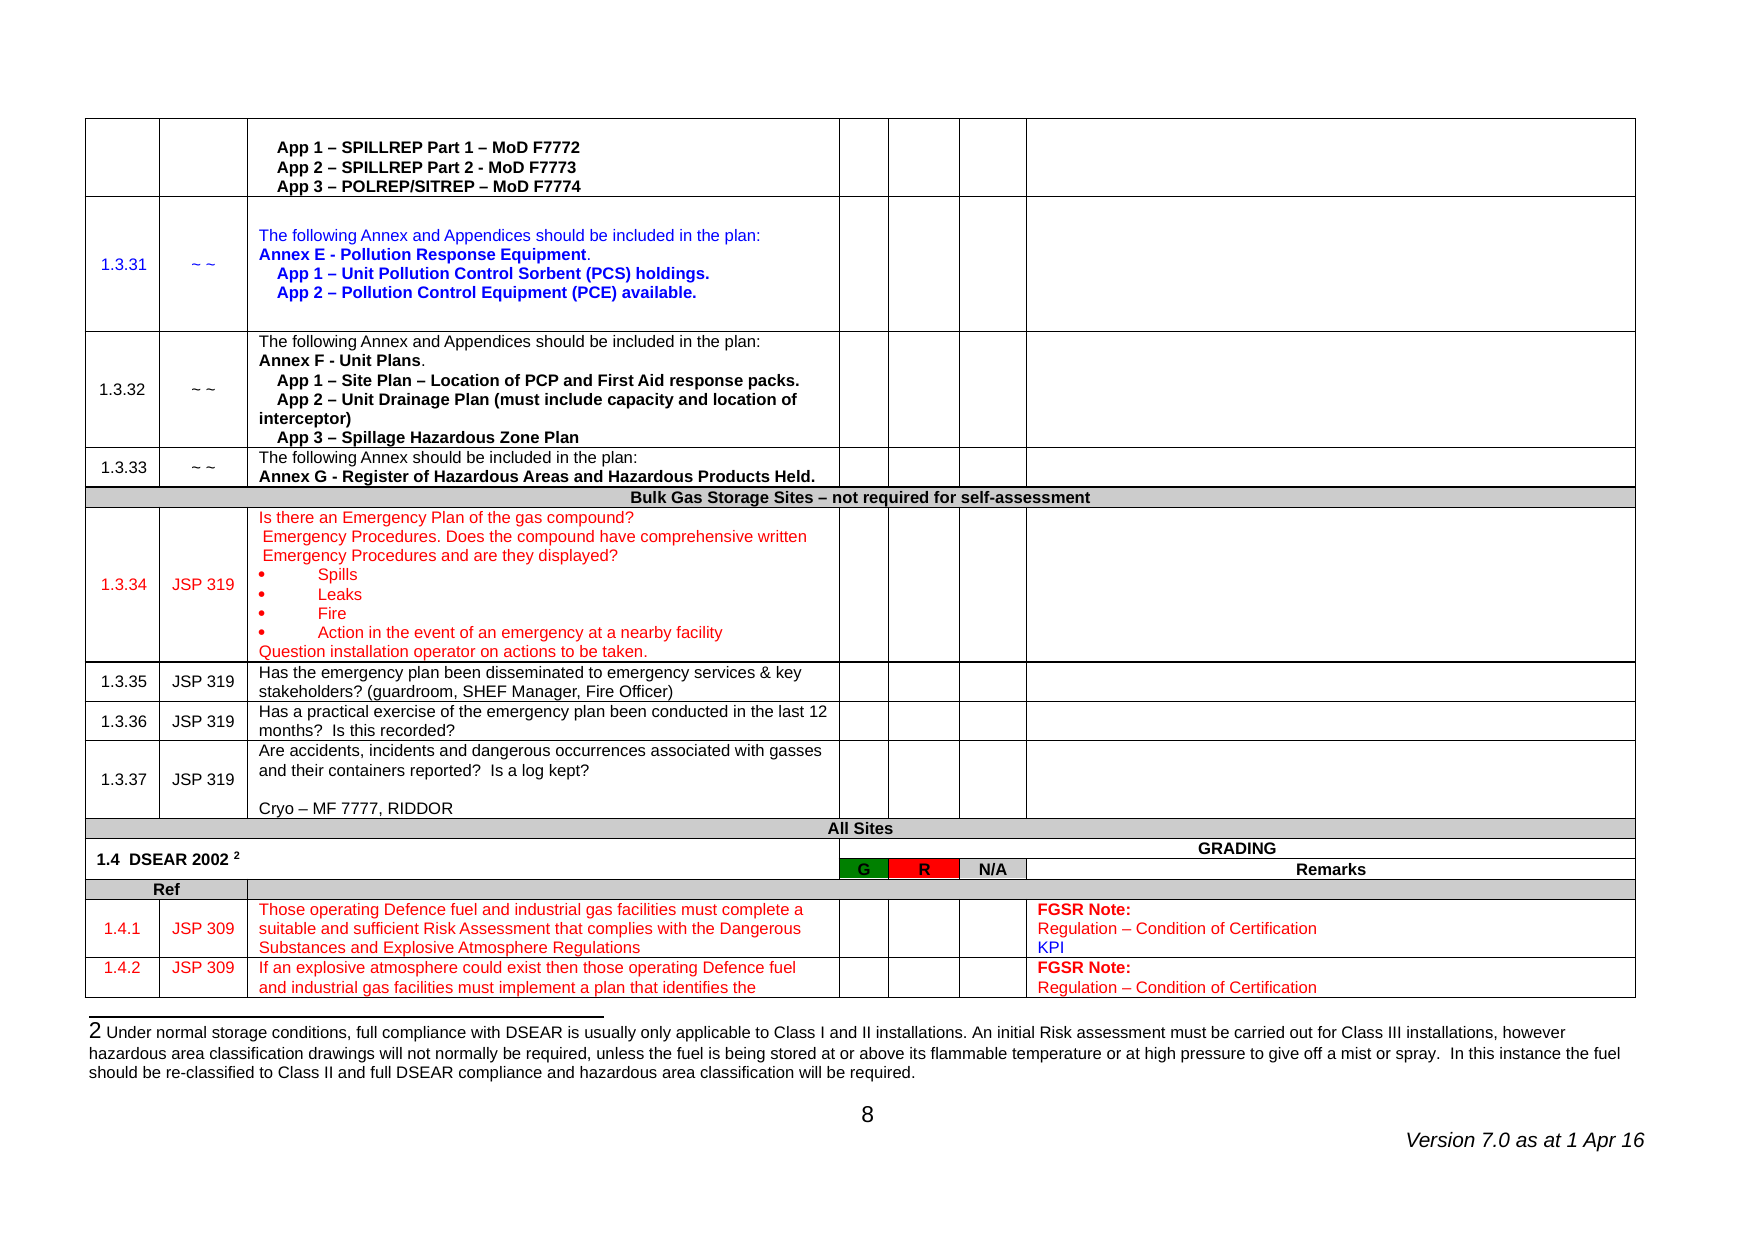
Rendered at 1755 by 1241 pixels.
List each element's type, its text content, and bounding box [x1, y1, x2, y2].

table_cell [840, 741, 888, 818]
table_cell [889, 900, 959, 957]
table_cell N/A [960, 859, 1026, 878]
table_cell R [889, 859, 959, 878]
table_cell 1.4 DSEAR 2002 [86, 839, 839, 878]
table_cell [840, 663, 888, 701]
table_cell [1027, 332, 1635, 447]
table_cell [840, 448, 888, 486]
table_cell [960, 702, 1026, 740]
table_cell [889, 663, 959, 701]
table_cell If an explosive atmosphere could exist then those operating Defence fuel and industrial gas facilities must implement a plan that identifies the [248, 958, 839, 997]
table_cell Are accidents, incidents and dangerous occurrences associated with gasses and their containers reported? Is a log kept? Cryo – MF 7777, RIDDOR [248, 741, 839, 818]
table_cell [840, 197, 888, 331]
table_cell G [840, 859, 888, 878]
table_cell [160, 119, 247, 196]
table_cell App 1 – SPILLREP Part 1 – MoD F7772 App 2 – SPILLREP Part 2 - MoD F7773 App 3 – POLREP/SITREP – MoD F7774 [248, 119, 839, 196]
table_cell 1.3.34 [86, 508, 159, 661]
table_cell [840, 958, 888, 997]
table_cell 1.3.35 [86, 663, 159, 701]
table_cell 1.4.1 [86, 900, 159, 957]
table_cell [960, 900, 1026, 957]
table_cell [1027, 448, 1635, 486]
table_cell The following Annex should be included in the plan: Annex G - Register of Hazardous Areas and Hazardous Products Held. [248, 448, 839, 486]
table_cell Is there an Emergency Plan of the gas compound? Emergency Procedures. Does the compound have comprehensive written Emergency Procedures and are they displayed? Spills Leaks Fire Action in the event of an emergency at a nearby facility Question installation operator on actions to be taken. [248, 508, 839, 661]
table_cell Has a practical exercise of the emergency plan been conducted in the last 12 months? Is this recorded? [248, 702, 839, 740]
table_cell JSP 319 [160, 741, 247, 818]
table_cell [840, 119, 888, 196]
table_cell [1027, 197, 1635, 331]
table_cell Bulk Gas Storage Sites – not required for self-assessment [86, 488, 1635, 507]
table_cell [840, 508, 888, 661]
table_cell [840, 702, 888, 740]
table_cell The following Annex and Appendices should be included in the plan: Annex E - Pollution Response Equipment. App 1 – Unit Pollution Control Sorbent (PCS) holdings. App 2 – Pollution Control Equipment (PCE) available. [248, 197, 839, 331]
table_cell JSP 319 [160, 663, 247, 701]
table_cell [960, 741, 1026, 818]
table_cell [1027, 663, 1635, 701]
table_cell [1027, 702, 1635, 740]
table_cell 1.3.37 [86, 741, 159, 818]
table_cell GRADING [840, 839, 1635, 858]
table_cell [889, 332, 959, 447]
table_cell ~ ~ [160, 448, 247, 486]
table_cell JSP 319 [160, 508, 247, 661]
table_cell ~ ~ [160, 332, 247, 447]
table_cell [840, 900, 888, 957]
table_cell [1027, 508, 1635, 661]
table_cell [1027, 119, 1635, 196]
table_cell [889, 741, 959, 818]
table_cell JSP 309 [160, 958, 247, 997]
table_cell FGSR Note: Regulation – Condition of Certification KPI [1027, 900, 1635, 957]
table_cell [889, 702, 959, 740]
table_cell Remarks [1027, 859, 1635, 878]
table_cell [840, 332, 888, 447]
table_cell [1027, 741, 1635, 818]
table_cell 1.3.31 [86, 197, 159, 331]
table_cell [248, 880, 1635, 899]
table_cell [960, 958, 1026, 997]
table_cell FGSR Note: Regulation – Condition of Certification [1027, 958, 1635, 997]
table_cell All Sites [86, 819, 1635, 838]
table_cell Those operating Defence fuel and industrial gas facilities must complete a suitable and sufficient Risk Assessment that complies with the Dangerous Substances and Explosive Atmosphere Regulations [248, 900, 839, 957]
table_cell JSP 309 [160, 900, 247, 957]
table_cell [889, 197, 959, 331]
table_cell [960, 119, 1026, 196]
table_cell [960, 197, 1026, 331]
table_cell 1.3.36 [86, 702, 159, 740]
table_cell Has the emergency plan been disseminated to emergency services & key stakeholders? (guardroom, SHEF Manager, Fire Officer) [248, 663, 839, 701]
table_cell [86, 119, 159, 196]
table_cell [960, 332, 1026, 447]
table_cell Ref [86, 880, 247, 899]
table_cell 1.3.33 [86, 448, 159, 486]
table_cell 1.4.2 [86, 958, 159, 997]
table_cell [960, 508, 1026, 661]
table_cell 1.3.32 [86, 332, 159, 447]
table_cell JSP 319 [160, 702, 247, 740]
table_cell [889, 958, 959, 997]
table_cell [889, 119, 959, 196]
table_cell [889, 508, 959, 661]
table_cell ~ ~ [160, 197, 247, 331]
table_cell [960, 663, 1026, 701]
table_cell The following Annex and Appendices should be included in the plan: Annex F - Unit Plans. App 1 – Site Plan – Location of PCP and First Aid response packs. App 2 – Unit Drainage Plan (must include capacity and location of interceptor) App 3 – Spillage Hazardous Zone Plan [248, 332, 839, 447]
table_cell [960, 448, 1026, 486]
table_cell [889, 448, 959, 486]
